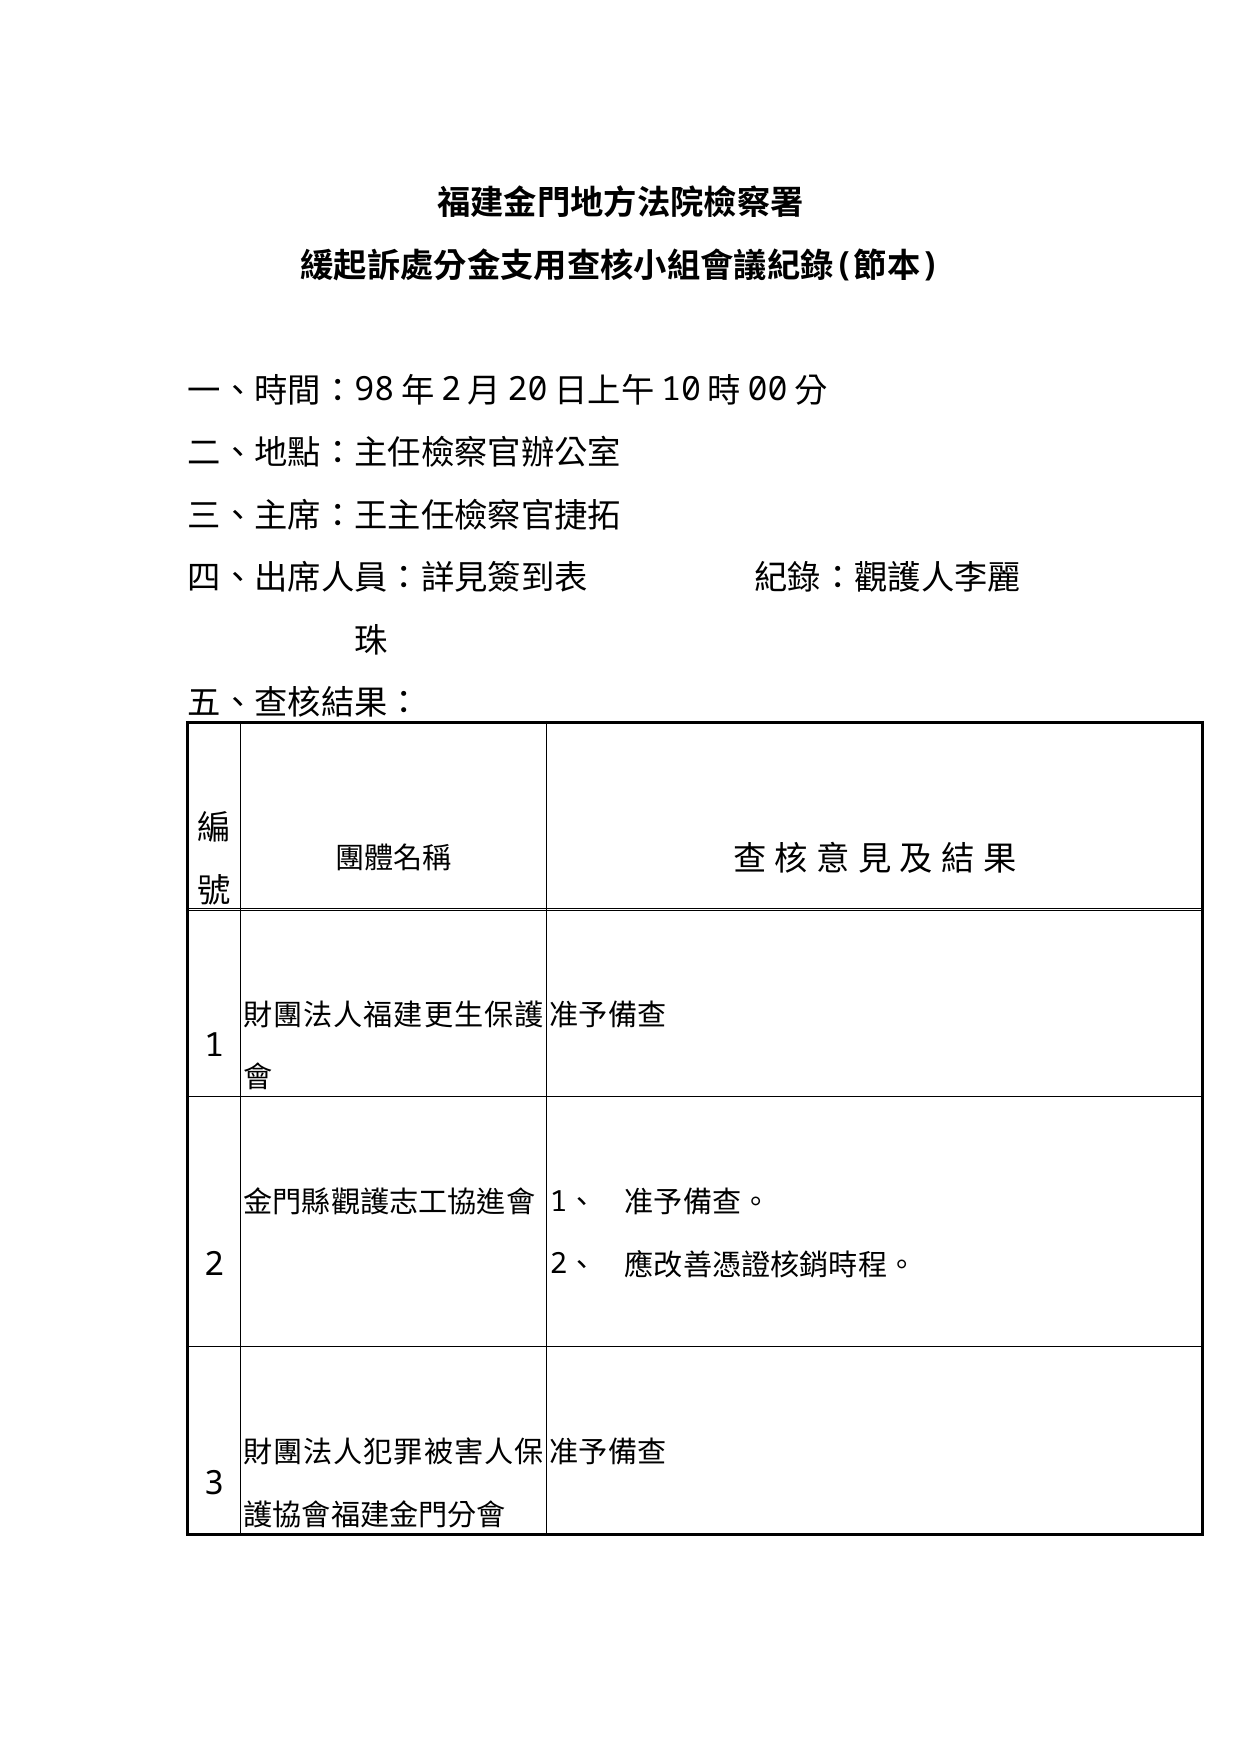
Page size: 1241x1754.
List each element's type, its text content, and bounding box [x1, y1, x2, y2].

table_header 編號 [189, 724, 240, 908]
table_cell 2 [189, 1097, 240, 1346]
table_cell 准予備查 [547, 1347, 1201, 1533]
text 二、地點：主任檢察官辦公室 [187, 408, 1053, 471]
table_cell 3 [189, 1347, 240, 1533]
table_cell 1 [189, 911, 240, 1096]
text 福建金門地方法院檢察署 [187, 158, 1053, 221]
text 一、時間：98年2月20日上午10時00分 [187, 346, 1053, 408]
table_header 查核意見及結果 [547, 724, 1201, 908]
table_cell 財團法人犯罪被害人保護協會福建金門分會 [241, 1347, 546, 1533]
text 緩起訴處分金支用查核小組會議紀錄(節本) [187, 221, 1053, 283]
table_cell 准予備查。 應改善憑證核銷時程。 [547, 1097, 1201, 1346]
text 三、主席：王主任檢察官捷拓 [187, 471, 1053, 533]
text 五、查核結果： [187, 658, 1053, 721]
table_header 團體名稱 [241, 724, 546, 908]
text 四、出席人員：詳見簽到表 紀錄：觀護人李麗珠 [187, 533, 1053, 658]
table_cell 准予備查 [547, 911, 1201, 1096]
table_cell 金門縣觀護志工協進會 [241, 1097, 546, 1346]
table_cell 財團法人福建更生保護會 [241, 911, 546, 1096]
